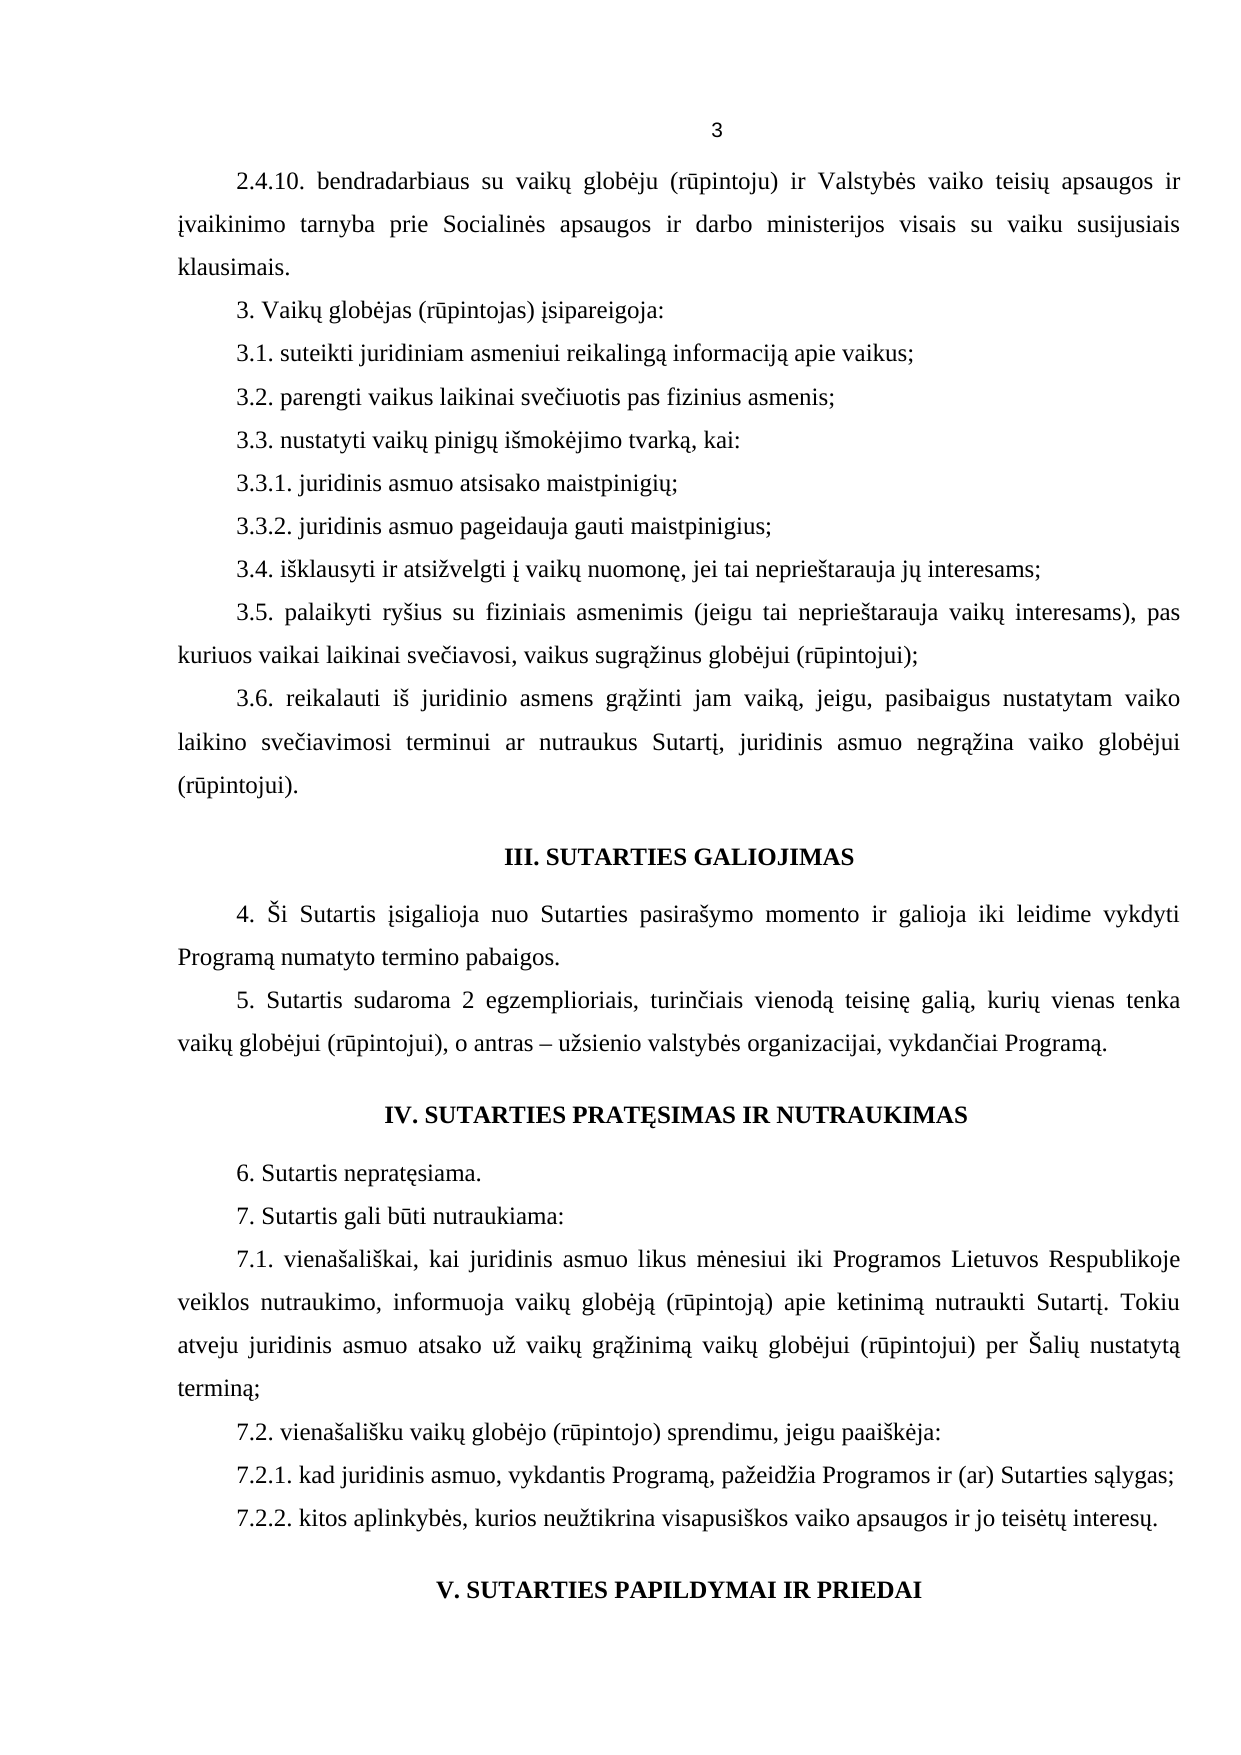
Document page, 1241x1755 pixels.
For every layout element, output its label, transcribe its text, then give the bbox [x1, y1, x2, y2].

text 3.3. nustatyti vaikų pinigų išmokėjimo tvarką, kai: [177, 425, 1181, 453]
text 7.2. vienašališku vaikų globėjo (rūpintojo) sprendimu, jeigu paaiškėja: [177, 1417, 1181, 1445]
text 7. Sutartis gali būti nutraukiama: [177, 1201, 1181, 1230]
text III. SUTARTIES GALIOJIMAS [177, 842, 1181, 870]
text 3.1. suteikti juridiniam asmeniui reikalingą informaciją apie vaikus; [177, 338, 1181, 367]
text 7.2.2. kitos aplinkybės, kurios neužtikrina visapusiškos vaiko apsaugos ir jo teisėtų interesų. [177, 1503, 1181, 1532]
text 6. Sutartis nepratęsiama. [177, 1158, 1181, 1187]
text 4. Ši Sutartis įsigalioja nuo Sutarties pasirašymo momento ir galioja iki leidime vykdyti Programą numatyto termino pabaigos. [177, 899, 1181, 971]
text IV. SUTARTIES PRATĘSIMAS IR NUTRAUKIMAS [177, 1100, 1181, 1129]
text 5. Sutartis sudaroma 2 egzemplioriais, turinčiais vienodą teisinę galią, kurių vienas tenka vaikų globėjui (rūpintojui), o antras – užsienio valstybės organizacijai, vykdančiai Programą. [177, 985, 1181, 1057]
text 7.1. vienašališkai, kai juridinis asmuo likus mėnesiui iki Programos Lietuvos Respublikoje veiklos nutraukimo, informuoja vaikų globėją (rūpintoją) apie ketinimą nutraukti Sutartį. Tokiu atveju juridinis asmuo atsako už vaikų grąžinimą vaikų globėjui (rūpintojui) per Šalių nustatytą terminą; [177, 1244, 1181, 1402]
text 2.4.10. bendradarbiaus su vaikų globėju (rūpintoju) ir Valstybės vaiko teisių apsaugos ir įvaikinimo tarnyba prie Socialinės apsaugos ir darbo ministerijos visais su vaiku susijusiais klausimais. [177, 166, 1181, 281]
text 3.3.1. juridinis asmuo atsisako maistpinigių; [177, 468, 1181, 497]
text 3.6. reikalauti iš juridinio asmens grąžinti jam vaiką, jeigu, pasibaigus nustatytam vaiko laikino svečiavimosi terminui ar nutraukus Sutartį, juridinis asmuo negrąžina vaiko globėjui (rūpintojui). [177, 683, 1181, 798]
text 3.3.2. juridinis asmuo pageidauja gauti maistpinigius; [177, 511, 1181, 540]
text 7.2.1. kad juridinis asmuo, vykdantis Programą, pažeidžia Programos ir (ar) Sutarties sąlygas; [177, 1460, 1181, 1488]
text 3.5. palaikyti ryšius su fiziniais asmenimis (jeigu tai neprieštarauja vaikų interesams), pas kuriuos vaikai laikinai svečiavosi, vaikus sugrąžinus globėjui (rūpintojui); [177, 597, 1181, 669]
text 3. Vaikų globėjas (rūpintojas) įsipareigoja: [177, 295, 1181, 324]
text V. SUTARTIES PAPILDYMAI IR PRIEDAI [177, 1575, 1181, 1603]
text 3.4. išklausyti ir atsižvelgti į vaikų nuomonę, jei tai neprieštarauja jų interesams; [177, 554, 1181, 583]
text 3.2. parengti vaikus laikinai svečiuotis pas fizinius asmenis; [177, 382, 1181, 410]
